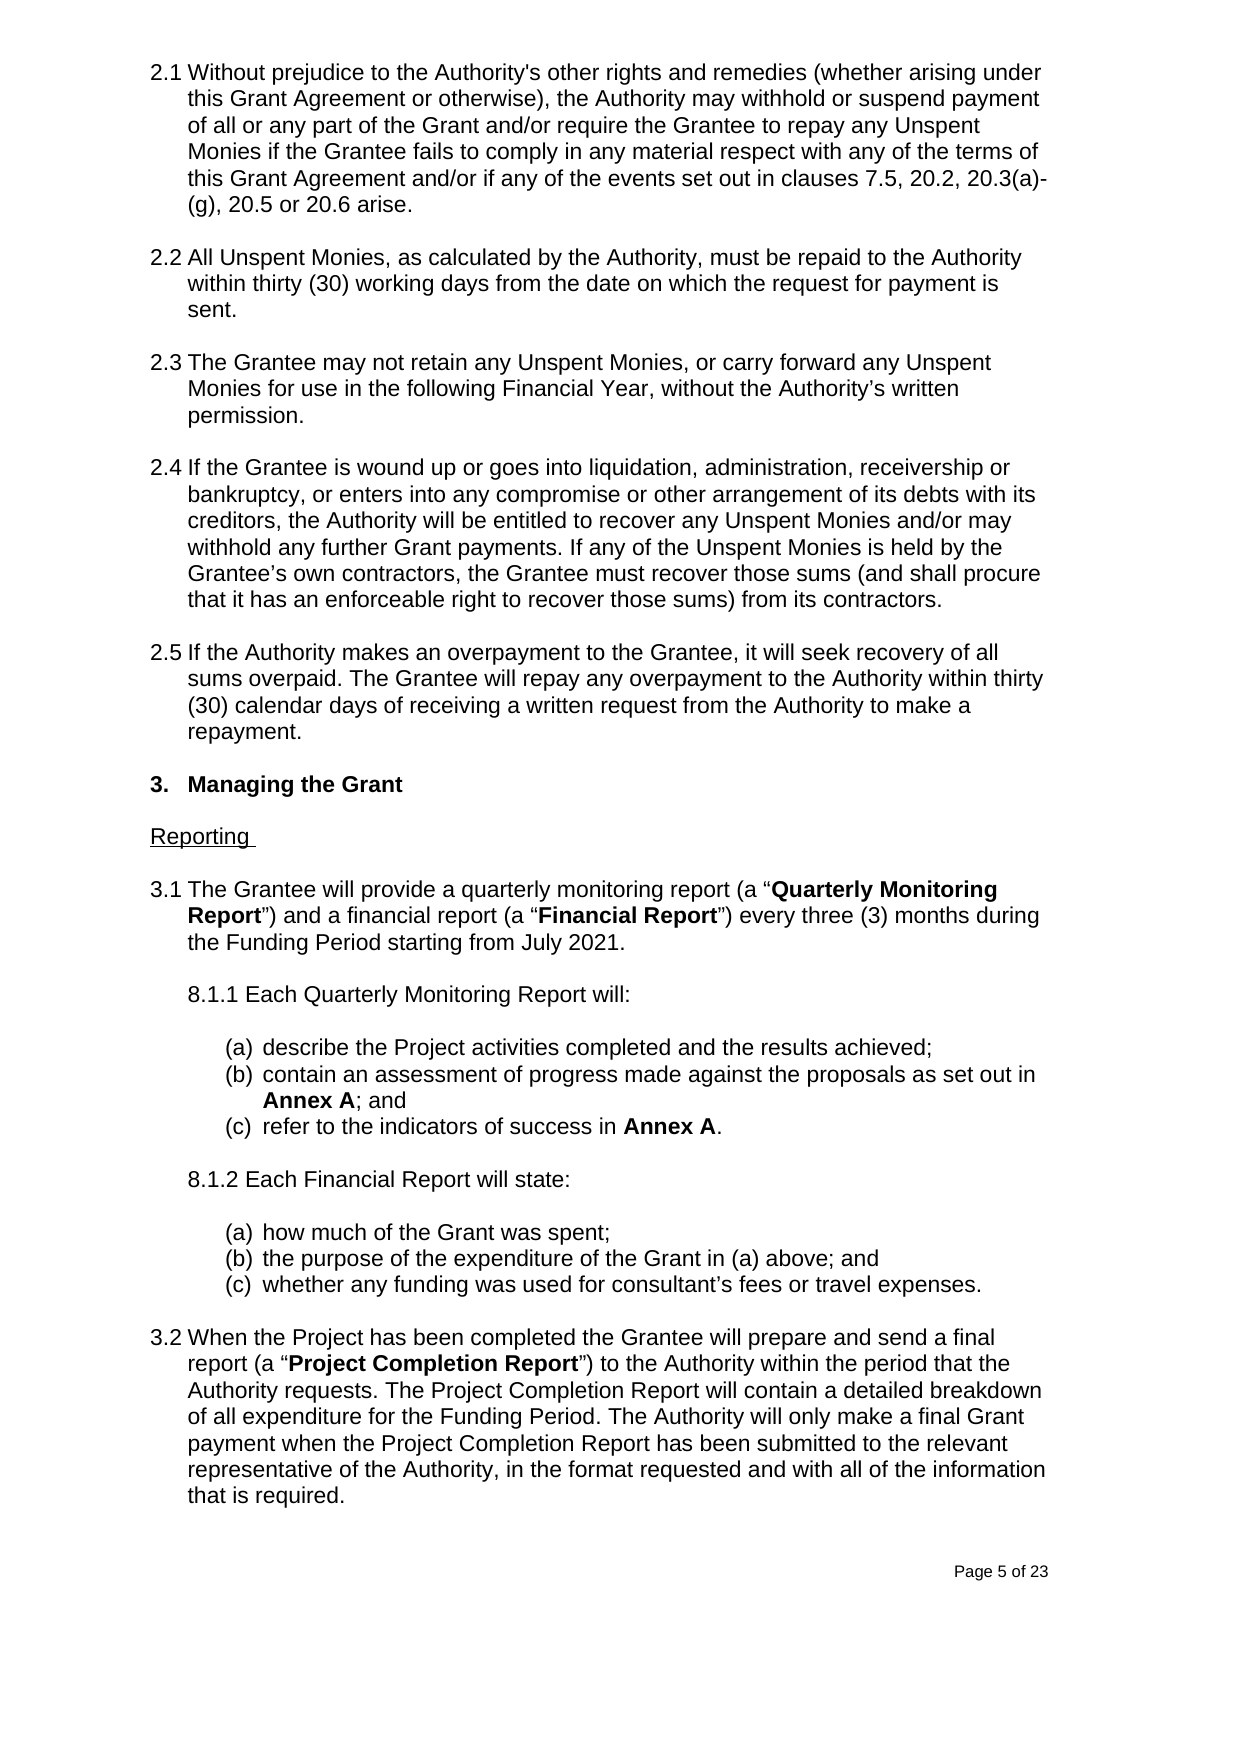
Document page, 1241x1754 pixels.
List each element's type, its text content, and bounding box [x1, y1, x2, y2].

list All Unspent Monies, as calculated by the Authority, must be repaid to the Authority within thirty (30) working days from the date on which the request for payment is sent. [150, 243, 1048, 323]
text 8.1.2 Each Financial Report will state: [150, 1166, 1048, 1192]
list refer to the indicators of success in Annex A. [225, 1113, 1048, 1139]
list Without prejudice to the Authority's other rights and remedies (whether arising under this Grant Agreement or otherwise), the Authority may withhold or suspend payment of all or any part of the Grant and/or require the Grantee to repay any Unspent Monies if the Grantee fails to comply in any material respect with any of the terms of this Grant Agreement and/or if any of the events set out in clauses 7.5, 20.2, 20.3(a)-(g), 20.5 or 20.6 arise. [150, 59, 1048, 217]
list The Grantee may not retain any Unspent Monies, or carry forward any Unspent Monies for use in the following Financial Year, without the Authority’s written permission. [150, 349, 1048, 428]
list how much of the Grant was spent; [225, 1219, 1048, 1245]
list If the Authority makes an overpayment to the Grantee, it will seek recovery of all sums overpaid. The Grantee will repay any overpayment to the Authority within thirty (30) calendar days of receiving a written request from the Authority to make a repayment. [150, 639, 1048, 744]
text 8.1.1 Each Quarterly Monitoring Report will: [150, 981, 1048, 1008]
list the purpose of the expenditure of the Grant in (a) above; and [225, 1245, 1048, 1271]
list If the Grantee is wound up or goes into liquidation, administration, receivership or bankruptcy, or enters into any compromise or other arrangement of its debts with its creditors, the Authority will be entitled to recover any Unspent Monies and/or may withhold any further Grant payments. If any of the Unspent Monies is held by the Grantee’s own contractors, the Grantee must recover those sums (and shall procure that it has an enforceable right to recover those sums) from its contractors. [150, 454, 1048, 612]
list When the Project has been completed the Grantee will prepare and send a final report (a “Project Completion Report”) to the Authority within the period that the Authority requests. The Project Completion Report will contain a detailed breakdown of all expenditure for the Funding Period. The Authority will only make a final Grant payment when the Project Completion Report has been submitted to the relevant representative of the Authority, in the format requested and with all of the information that is required. [150, 1324, 1048, 1508]
list contain an assessment of progress made against the proposals as set out in Annex A; and [225, 1061, 1048, 1113]
list whether any funding was used for consultant’s fees or travel expenses. [225, 1271, 1048, 1298]
text Reporting [150, 823, 1048, 850]
subtitle Managing the Grant [150, 771, 1048, 797]
list describe the Project activities completed and the results achieved; [225, 1034, 1048, 1061]
list The Grantee will provide a quarterly monitoring report (a “Quarterly Monitoring Report”) and a financial report (a “Financial Report”) every three (3) months during the Funding Period starting from July 2021. [150, 876, 1048, 955]
